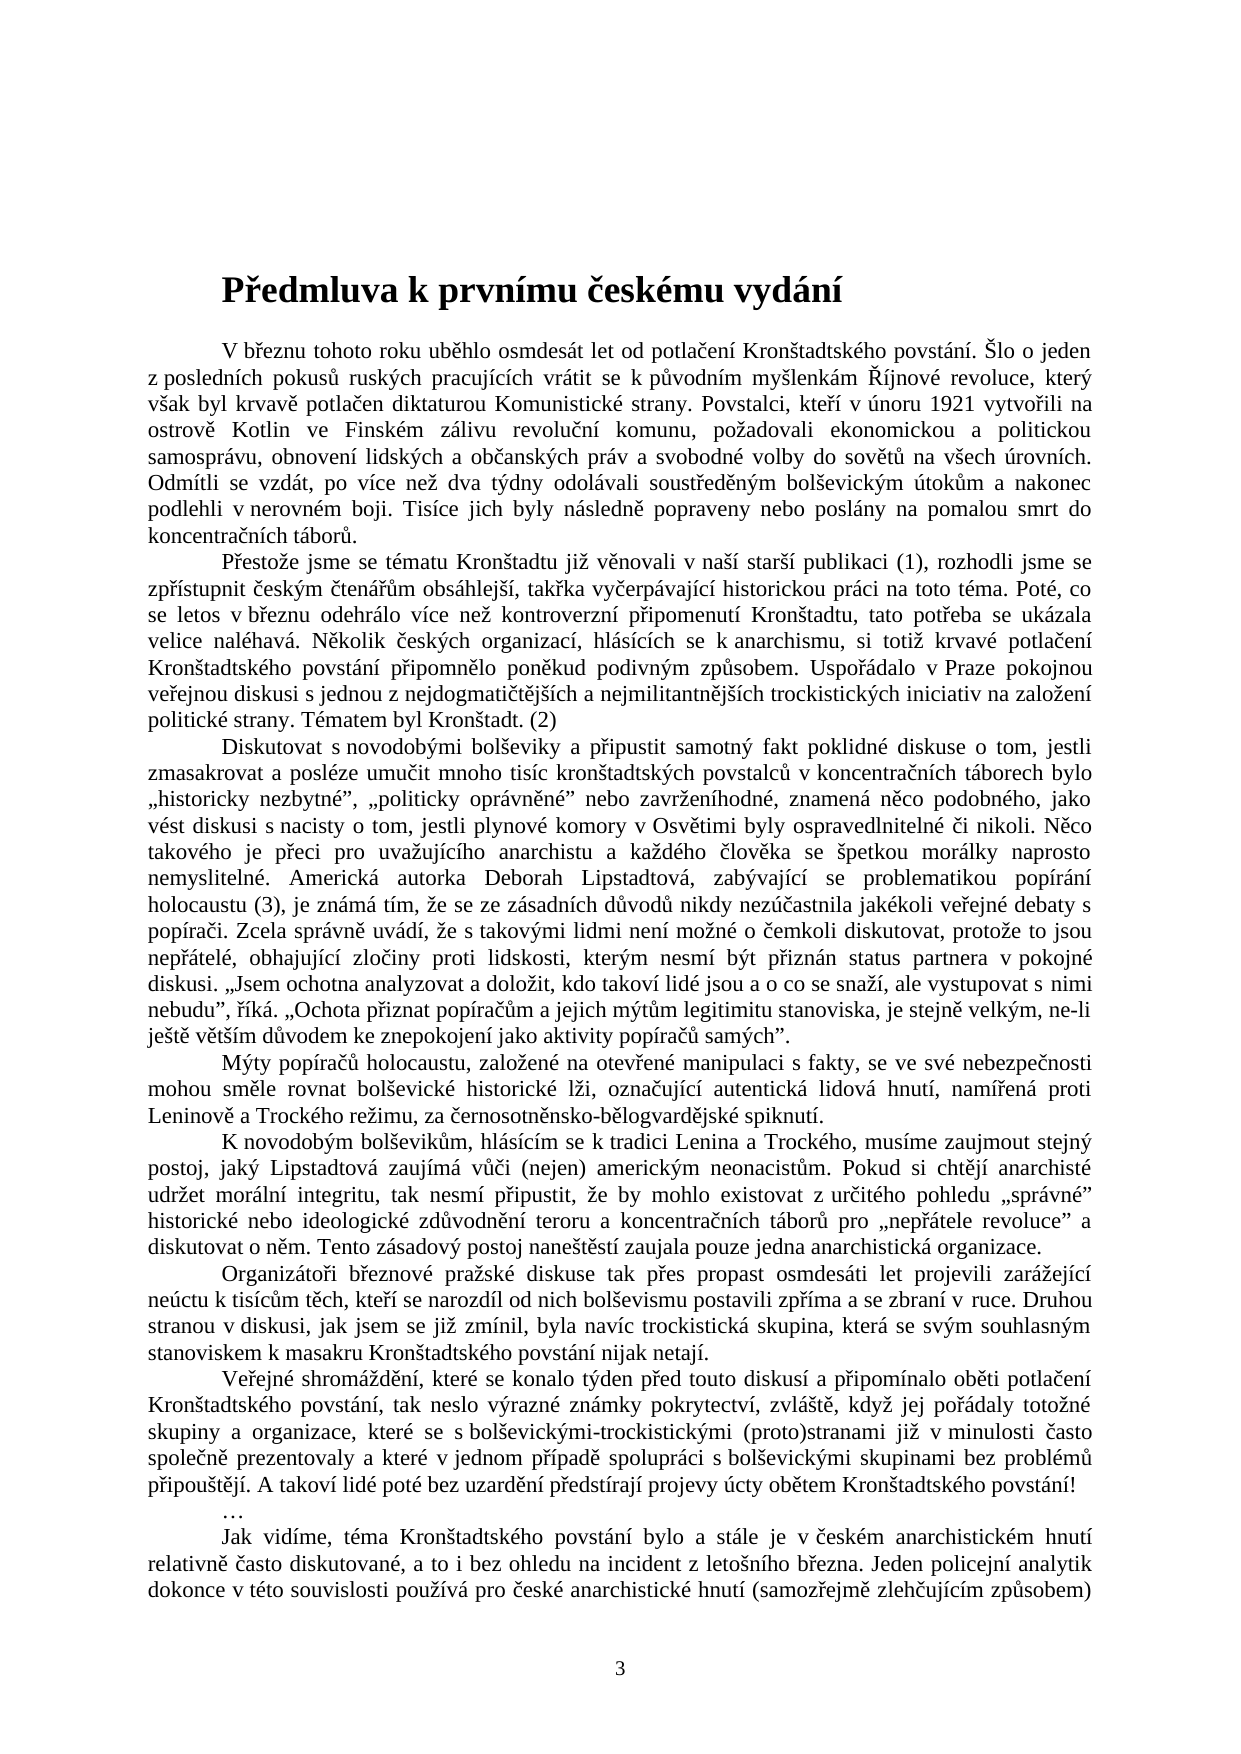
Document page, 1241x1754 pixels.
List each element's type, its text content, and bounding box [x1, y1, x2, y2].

text … [148, 1497, 1093, 1523]
text V březnu tohoto roku uběhlo osmdesát let od potlačení Kronštadtského povstání. Šlo o jeden z posledních pokusů ruských pracujících vrátit se k původním myšlenkám Říjnové revoluce, který však byl krvavě potlačen diktaturou Komunistické strany. Povstalci, kteří v únoru 1921 vytvořili na ostrově Kotlin ve Finském zálivu revoluční komunu, požadovali ekonomickou a politickou samosprávu, obnovení lidských a občanských práv a svobodné volby do sovětů na všech úrovních. Odmítli se vzdát, po více než dva týdny odolávali soustředěným bolševickým útokům a nakonec podlehli v nerovném boji. Tisíce jich byly následně popraveny nebo poslány na pomalou smrt do koncentračních táborů. [148, 337, 1093, 548]
text K novodobým bolševikům, hlásícím se k tradici Lenina a Trockého, musíme zaujmout stejný postoj, jaký Lipstadtová zaujímá vůči (nejen) americkým neonacistům. Pokud si chtějí anarchisté udržet morální integritu, tak nesmí připustit, že by mohlo existovat z určitého pohledu „správné” historické nebo ideologické zdůvodnění teroru a koncentračních táborů pro „nepřátele revoluce” a diskutovat o něm. Tento zásadový postoj naneštěstí zaujala pouze jedna anarchistická organizace. [148, 1128, 1093, 1260]
text Jak vidíme, téma Kronštadtského povstání bylo a stále je v českém anarchistickém hnutí relativně často diskutované, a to i bez ohledu na incident z letošního března. Jeden policejní analytik dokonce v této souvislosti používá pro české anarchistické hnutí (samozřejmě zlehčujícím způsobem) [148, 1523, 1093, 1602]
text Přestože jsme se tématu Kronštadtu již věnovali v naší starší publikaci (1), rozhodli jsme se zpřístupnit českým čtenářům obsáhlejší, takřka vyčerpávající historickou práci na toto téma. Poté, co se letos v březnu odehrálo více než kontroverzní připomenutí Kronštadtu, tato potřeba se ukázala velice naléhavá. Několik českých organizací, hlásících se k anarchismu, si totiž krvavé potlačení Kronštadtského povstání připomnělo poněkud podivným způsobem. Uspořádalo v Praze pokojnou veřejnou diskusi s jednou z nejdogmatičtějších a nejmilitantnějších trockistických iniciativ na založení politické strany. Tématem byl Kronštadt. (2) [148, 548, 1093, 733]
text Mýty popíračů holocaustu, založené na otevřené manipulaci s fakty, se ve své nebezpečnosti mohou směle rovnat bolševické historické lži, označující autentická lidová hnutí, namířená proti Leninově a Trockého režimu, za černosotněnsko-bělogvardějské spiknutí. [148, 1049, 1093, 1128]
text Organizátoři březnové pražské diskuse tak přes propast osmdesáti let projevili zarážející neúctu k tisícům těch, kteří se narozdíl od nich bolševismu postavili zpříma a se zbraní v ruce. Druhou stranou v diskusi, jak jsem se již zmínil, byla navíc trockistická skupina, která se svým souhlasným stanoviskem k masakru Kronštadtského povstání nijak netají. [148, 1260, 1093, 1365]
subtitle Předmluva k prvnímu českému vydání [148, 268, 1093, 311]
text Veřejné shromáždění, které se konalo týden před touto diskusí a připomínalo oběti potlačení Kronštadtského povstání, tak neslo výrazné známky pokrytectví, zvláště, když jej pořádaly totožné skupiny a organizace, které se s bolševickými-trockistickými (proto)stranami již v minulosti často společně prezentovaly a které v jednom případě spolupráci s bolševickými skupinami bez problémů připouštějí. A takoví lidé poté bez uzardění předstírají projevy úcty obětem Kronštadtského povstání! [148, 1365, 1093, 1497]
text Diskutovat s novodobými bolševiky a připustit samotný fakt poklidné diskuse o tom, jestli zmasakrovat a posléze umučit mnoho tisíc kronštadtských povstalců v koncentračních táborech bylo „historicky nezbytné”, „politicky oprávněné” nebo zavrženíhodné, znamená něco podobného, jako vést diskusi s nacisty o tom, jestli plynové komory v Osvětimi byly ospravedlnitelné či nikoli. Něco takového je přeci pro uvažujícího anarchistu a každého člověka se špetkou morálky naprosto nemyslitelné. Americká autorka Deborah Lipstadtová, zabývající se problematikou popírání holocaustu (3), je známá tím, že se ze zásadních důvodů nikdy nezúčastnila jakékoli veřejné debaty s popírači. Zcela správně uvádí, že s takovými lidmi není možné o čemkoli diskutovat, protože to jsou nepřátelé, obhajující zločiny proti lidskosti, kterým nesmí být přiznán status partnera v pokojné diskusi. „Jsem ochotna analyzovat a doložit, kdo takoví lidé jsou a o co se snaží, ale vystupovat s nimi nebudu”, říká. „Ochota přiznat popíračům a jejich mýtům legitimitu stanoviska, je stejně velkým, ne-li ještě větším důvodem ke znepokojení jako aktivity popíračů samých”. [148, 733, 1093, 1049]
